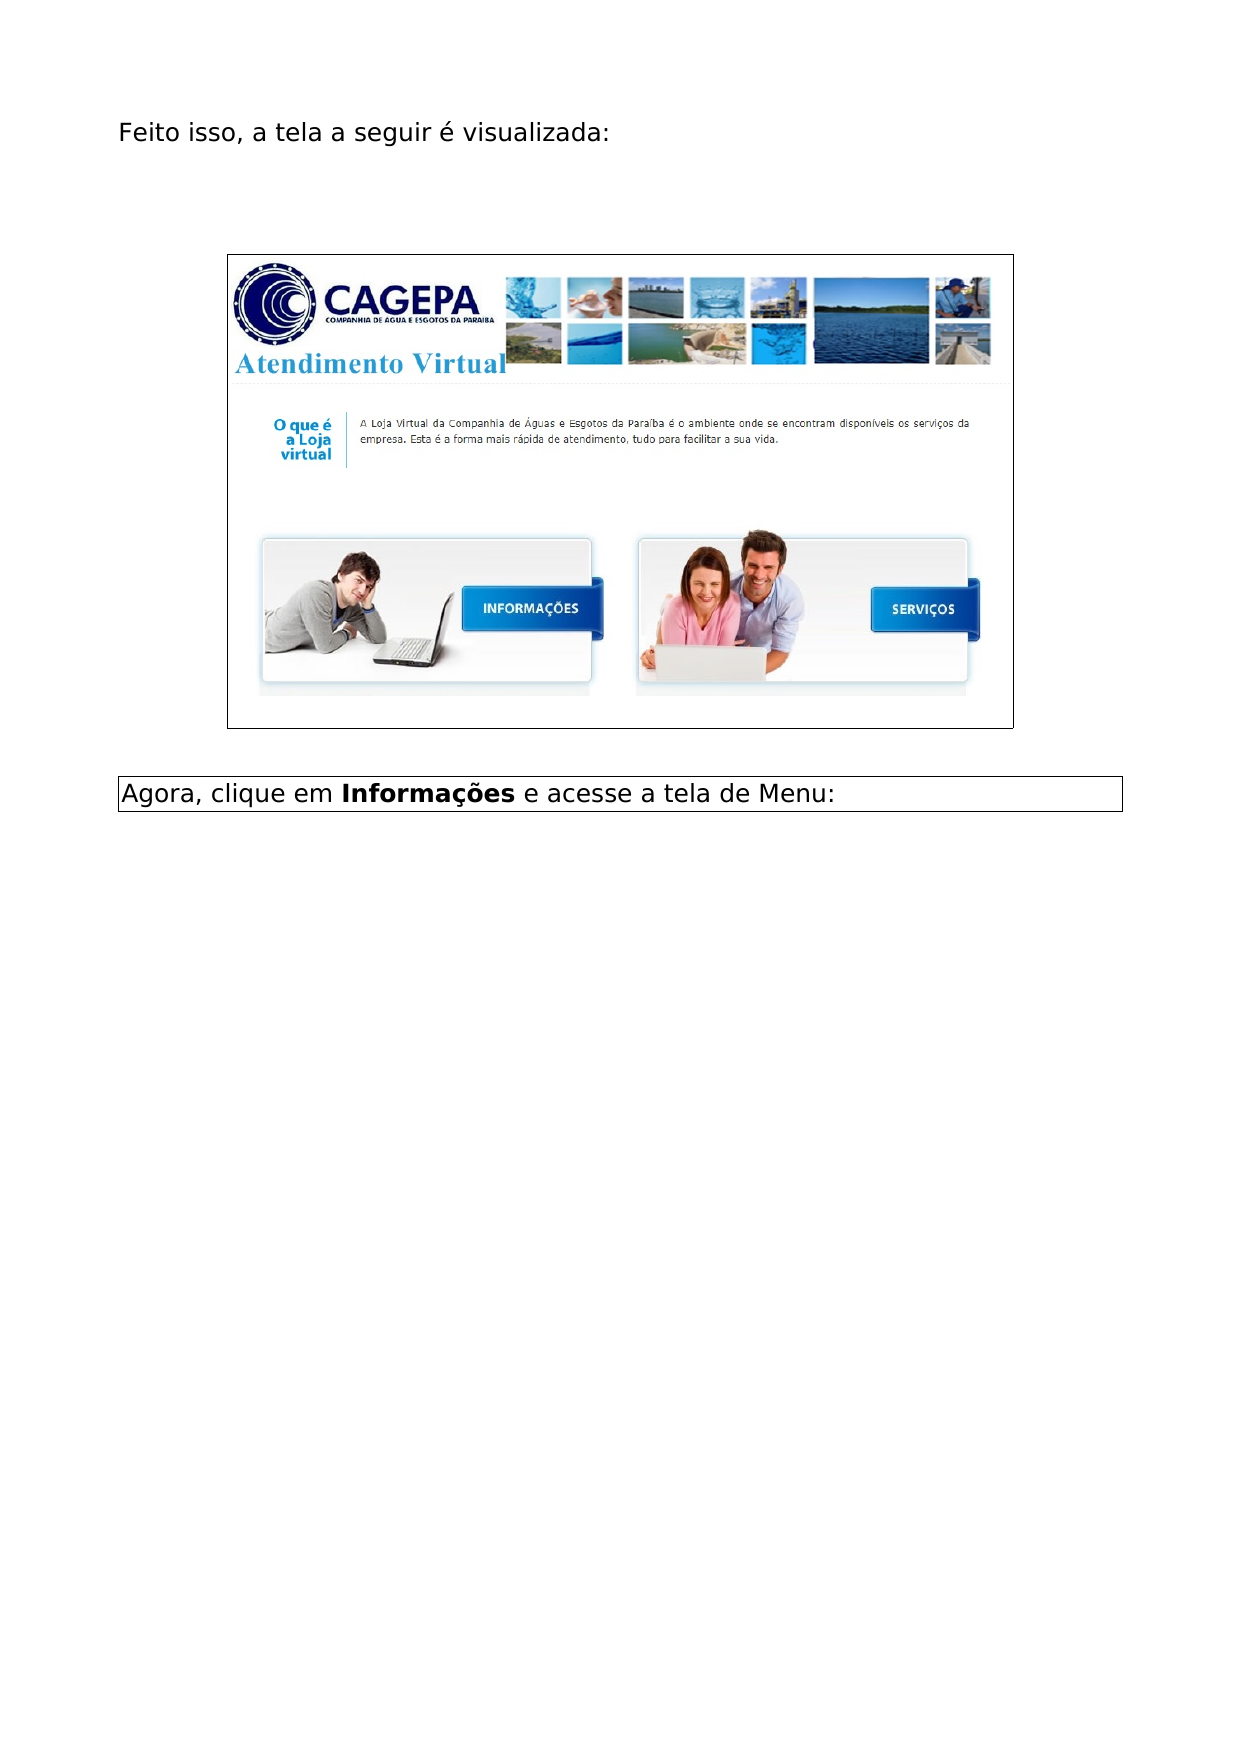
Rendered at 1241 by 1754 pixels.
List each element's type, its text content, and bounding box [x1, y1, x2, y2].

picture [230, 257, 1010, 696]
table_header Agora, clique em Informações e acesse a tela de Menu: [119, 777, 1122, 811]
table_header [228, 255, 1013, 728]
text Feito isso, a tela a seguir é visualizada: [118, 118, 1122, 147]
